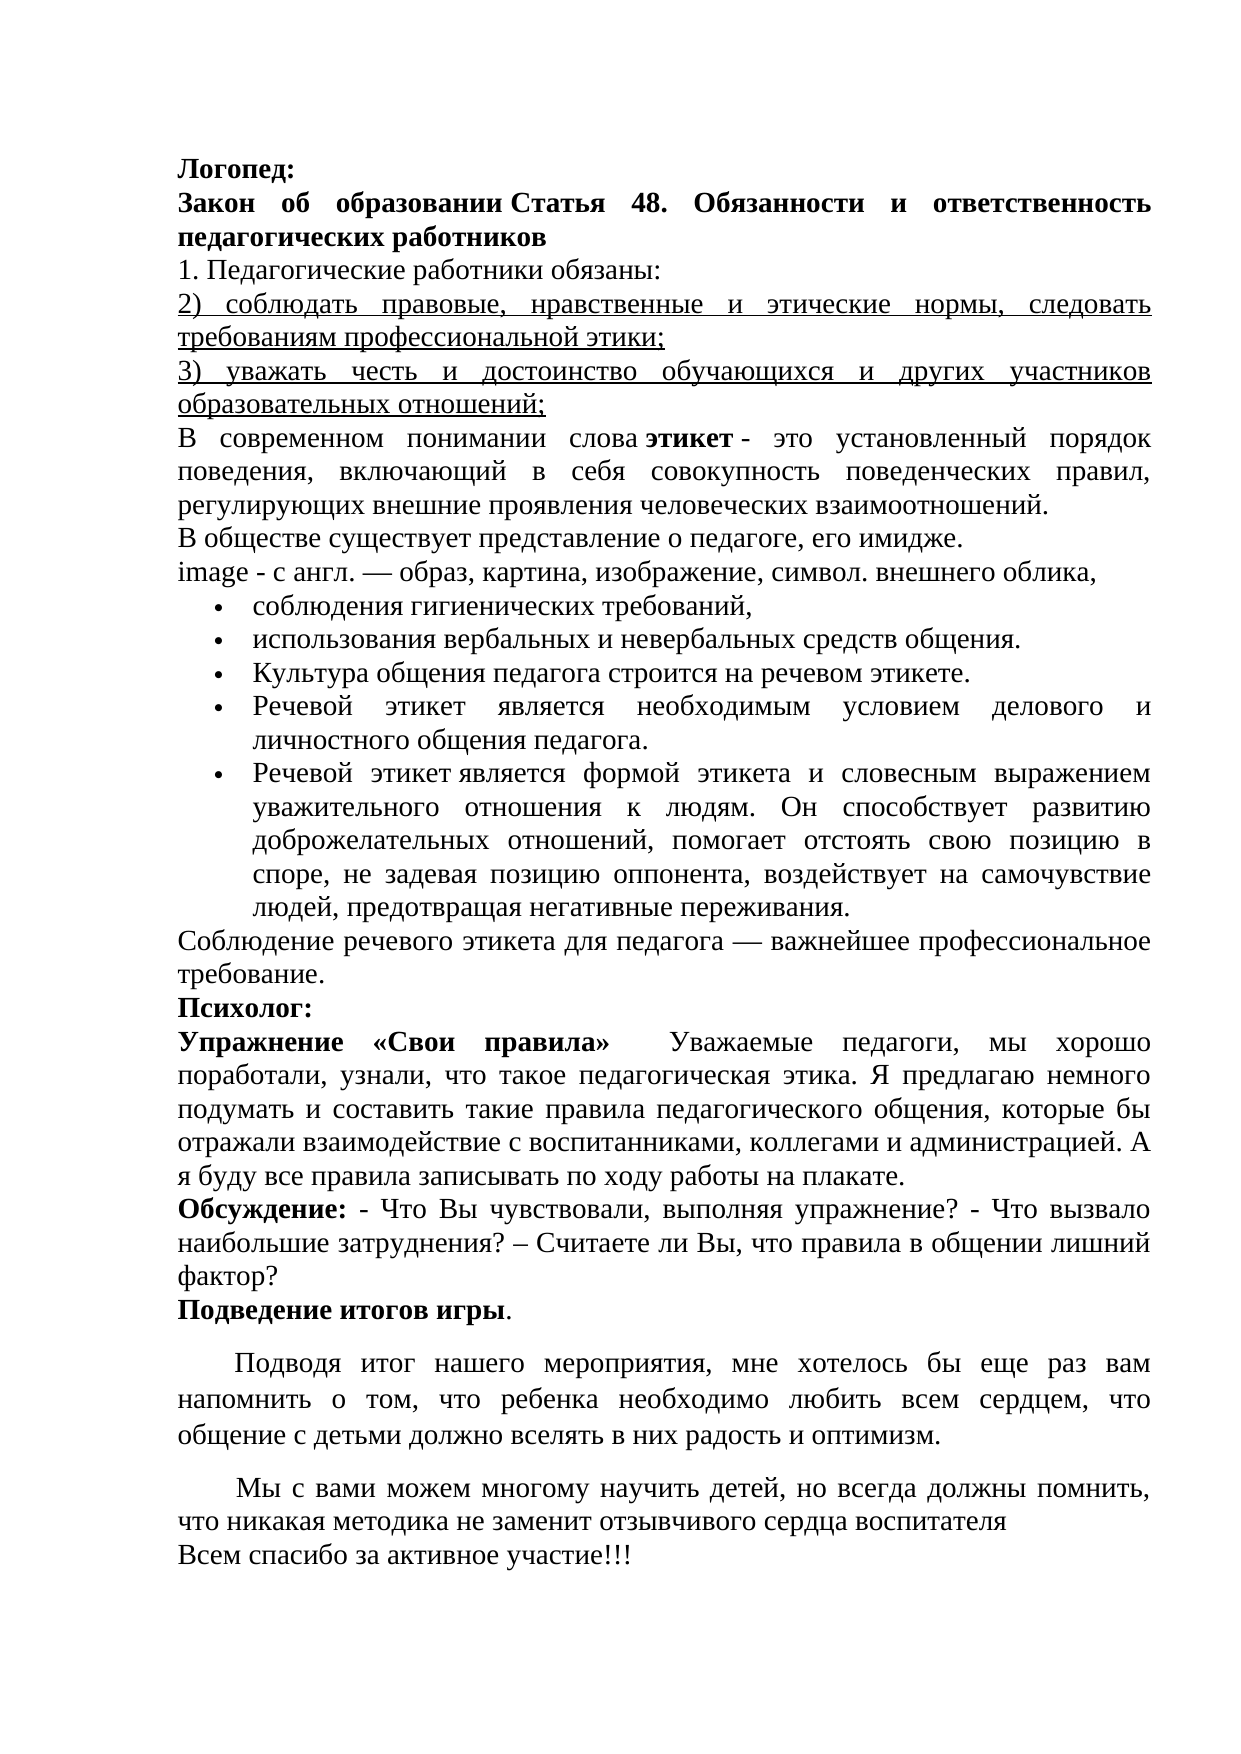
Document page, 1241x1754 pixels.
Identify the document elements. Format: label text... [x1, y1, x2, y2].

text Логопед: [177, 152, 1152, 185]
text Подводя итог нашего мероприятия, мне хотелось бы еще раз вам напомнить о том, что ребенка необходимо любить всем сердцем, что общение с детьми должно вселять в них радость и оптимизм. [177, 1345, 1152, 1451]
text Психолог: [177, 990, 1152, 1024]
text Подведение итогов игры. [177, 1292, 1152, 1326]
text 2) соблюдать правовые, нравственные и этические нормы, следовать [177, 286, 1152, 315]
text требованиям профессиональной этики; [177, 316, 1152, 353]
text В современном понимании слова этикет - это установленный порядок поведения, включающий в себя совокупность поведенческих правил, регулирующих внешние проявления человеческих взаимоотношений. [177, 420, 1152, 521]
list использования вербальных и невербальных средств общения. [215, 621, 1152, 655]
text Всем спасибо за активное участие!!! [177, 1537, 1152, 1571]
text Мы с вами можем многому научить детей, но всегда должны помнить, что никакая методика не заменит отзывчивого сердца воспитателя [177, 1470, 1152, 1537]
text 1. Педагогические работники обязаны: [177, 252, 1152, 286]
list Речевой этикет является формой этикета и словесным выражением уважительного отношения к людям. Он способствует развитию доброжелательных отношений, помогает отстоять свою позицию в споре, не задевая позицию оппонента, воздействует на самочувствие людей, предотвращая негативные переживания. [215, 755, 1152, 923]
text Закон об образовании Статья 48. Обязанности и ответственность педагогических работников [177, 185, 1152, 252]
text Соблюдение речевого этикета для педагога — важнейшее профессиональное требование. [177, 923, 1152, 990]
list соблюдения гигиенических требований, [215, 588, 1152, 621]
list Культура общения педагога строится на речевом этикете. [215, 655, 1152, 688]
list Речевой этикет является необходимым условием делового и личностного общения педагога. [215, 688, 1152, 755]
text 3) уважать честь и достоинство обучающихся и других участников [177, 353, 1152, 382]
text образовательных отношений; [177, 383, 1152, 420]
text image - с англ. — образ, картина, изображение, символ. внешнего облика, [177, 554, 1152, 588]
text Обсуждение: - Что Вы чувствовали, выполняя упражнение? - Что вызвало наибольшие затруднения? – Считаете ли Вы, что правила в общении лишний фактор? [177, 1191, 1152, 1292]
text Упражнение «Свои правила» Уважаемые педагоги, мы хорошо поработали, узнали, что такое педагогическая этика. Я предлагаю немного подумать и составить такие правила педагогического общения, которые бы отражали взаимодействие с воспитанниками, коллегами и администрацией. А я буду все правила записывать по ходу работы на плакате. [177, 1024, 1152, 1191]
text В обществе существует представление о педагоге, его имидже. [177, 521, 1152, 554]
